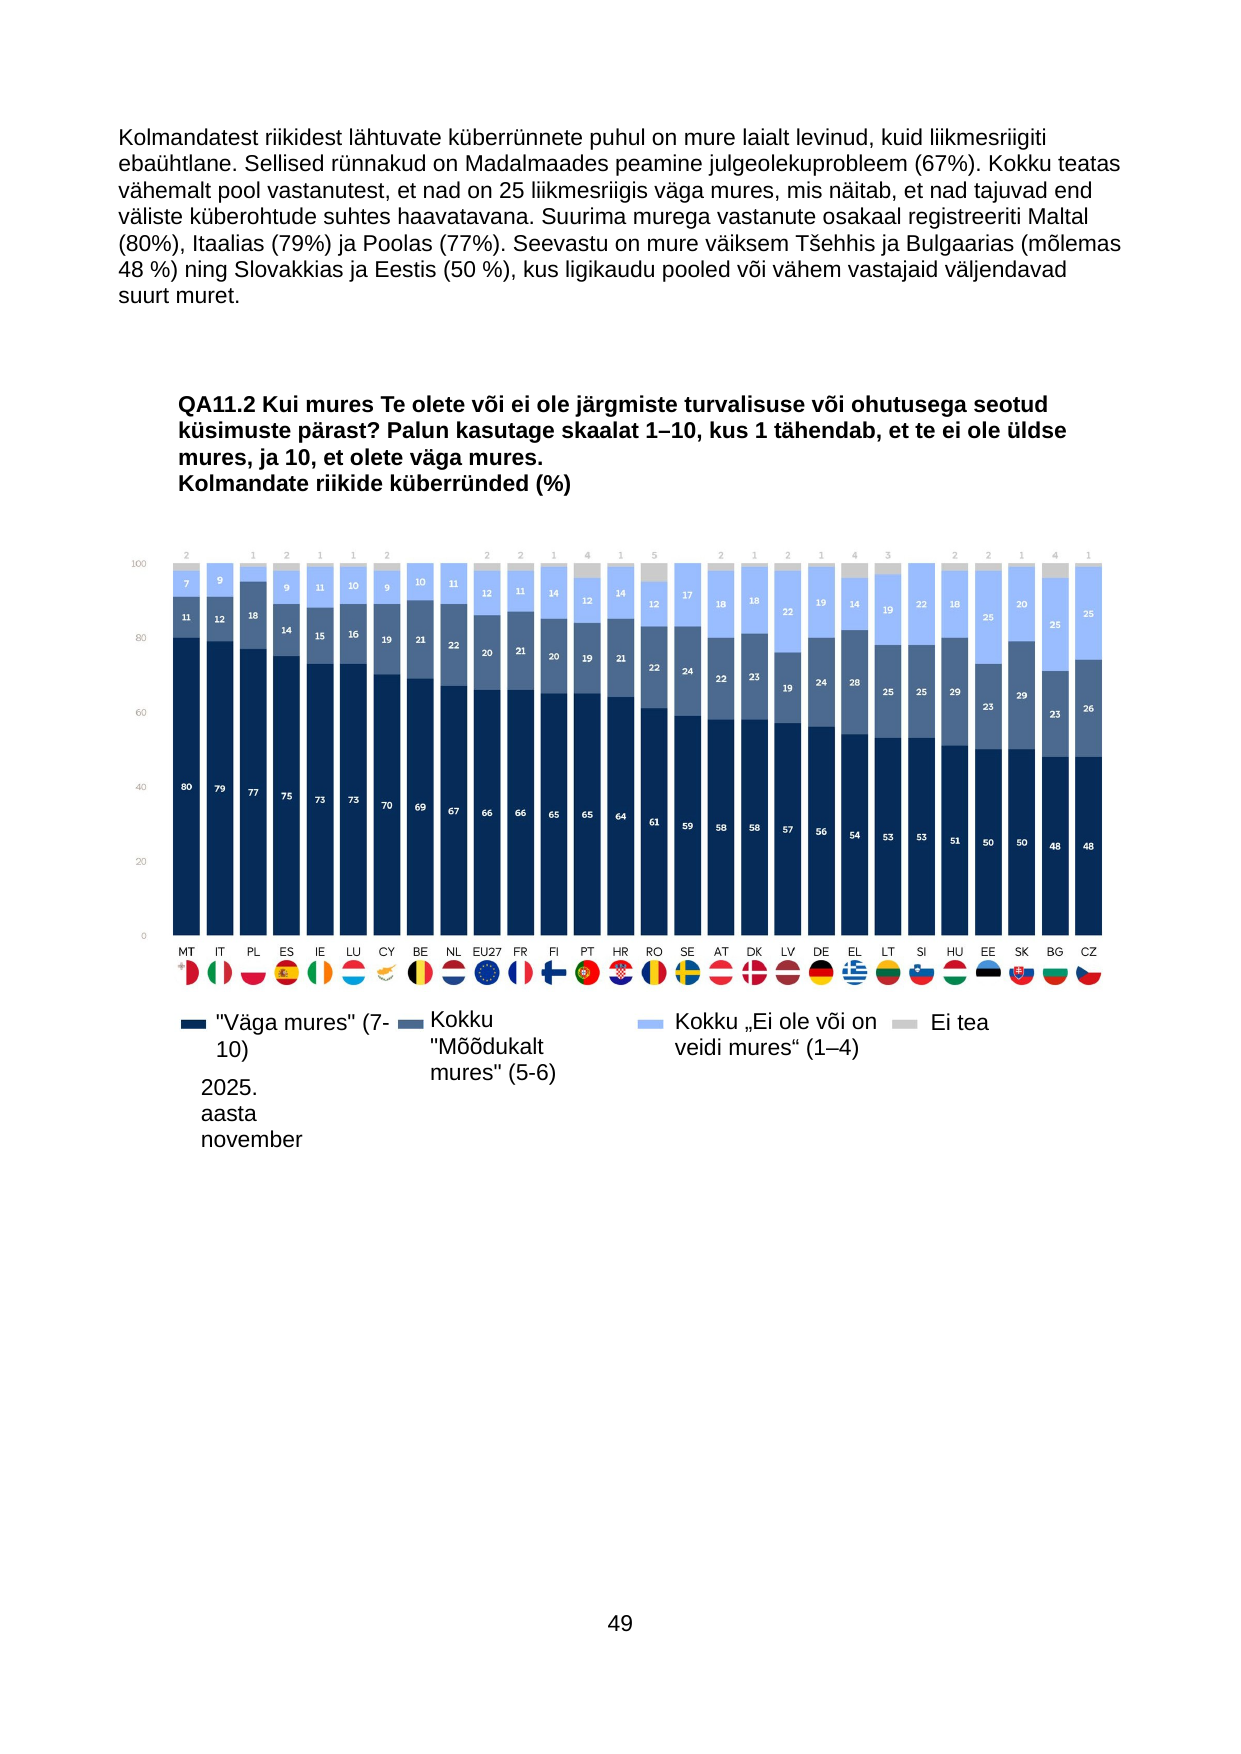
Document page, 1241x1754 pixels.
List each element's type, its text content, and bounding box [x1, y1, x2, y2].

picture [123, 543, 1108, 992]
picture [173, 1011, 922, 1032]
picture [434, 1011, 441, 1019]
picture [254, 1019, 260, 1029]
text Kolmandatest riikidest lähtuvate küberrünnete puhul on mure laialt levinud, kuid liikmesriigiti ebaühtlane. Sellised rünnakud on Madalmaades peamine julgeolekuprobleem (67%). Kokku teatas vähemalt pool vastanutest, et nad on 25 liikmesriigis väga mures, mis näitab, et nad tajuvad end väliste küberohtude suhtes haavatavana. Suurima murega vastanute osakaal registreeriti Maltal (80%), Itaalias (79%) ja Poolas (77%). Seevastu on mure väiksem Tšehhis ja Bulgaarias (mõlemas 48 %) ning Slovakkias ja Eestis (50 %), kus ligikaudu pooled või vähem vastajaid väljendavad suurt muret. [118, 124, 1122, 308]
